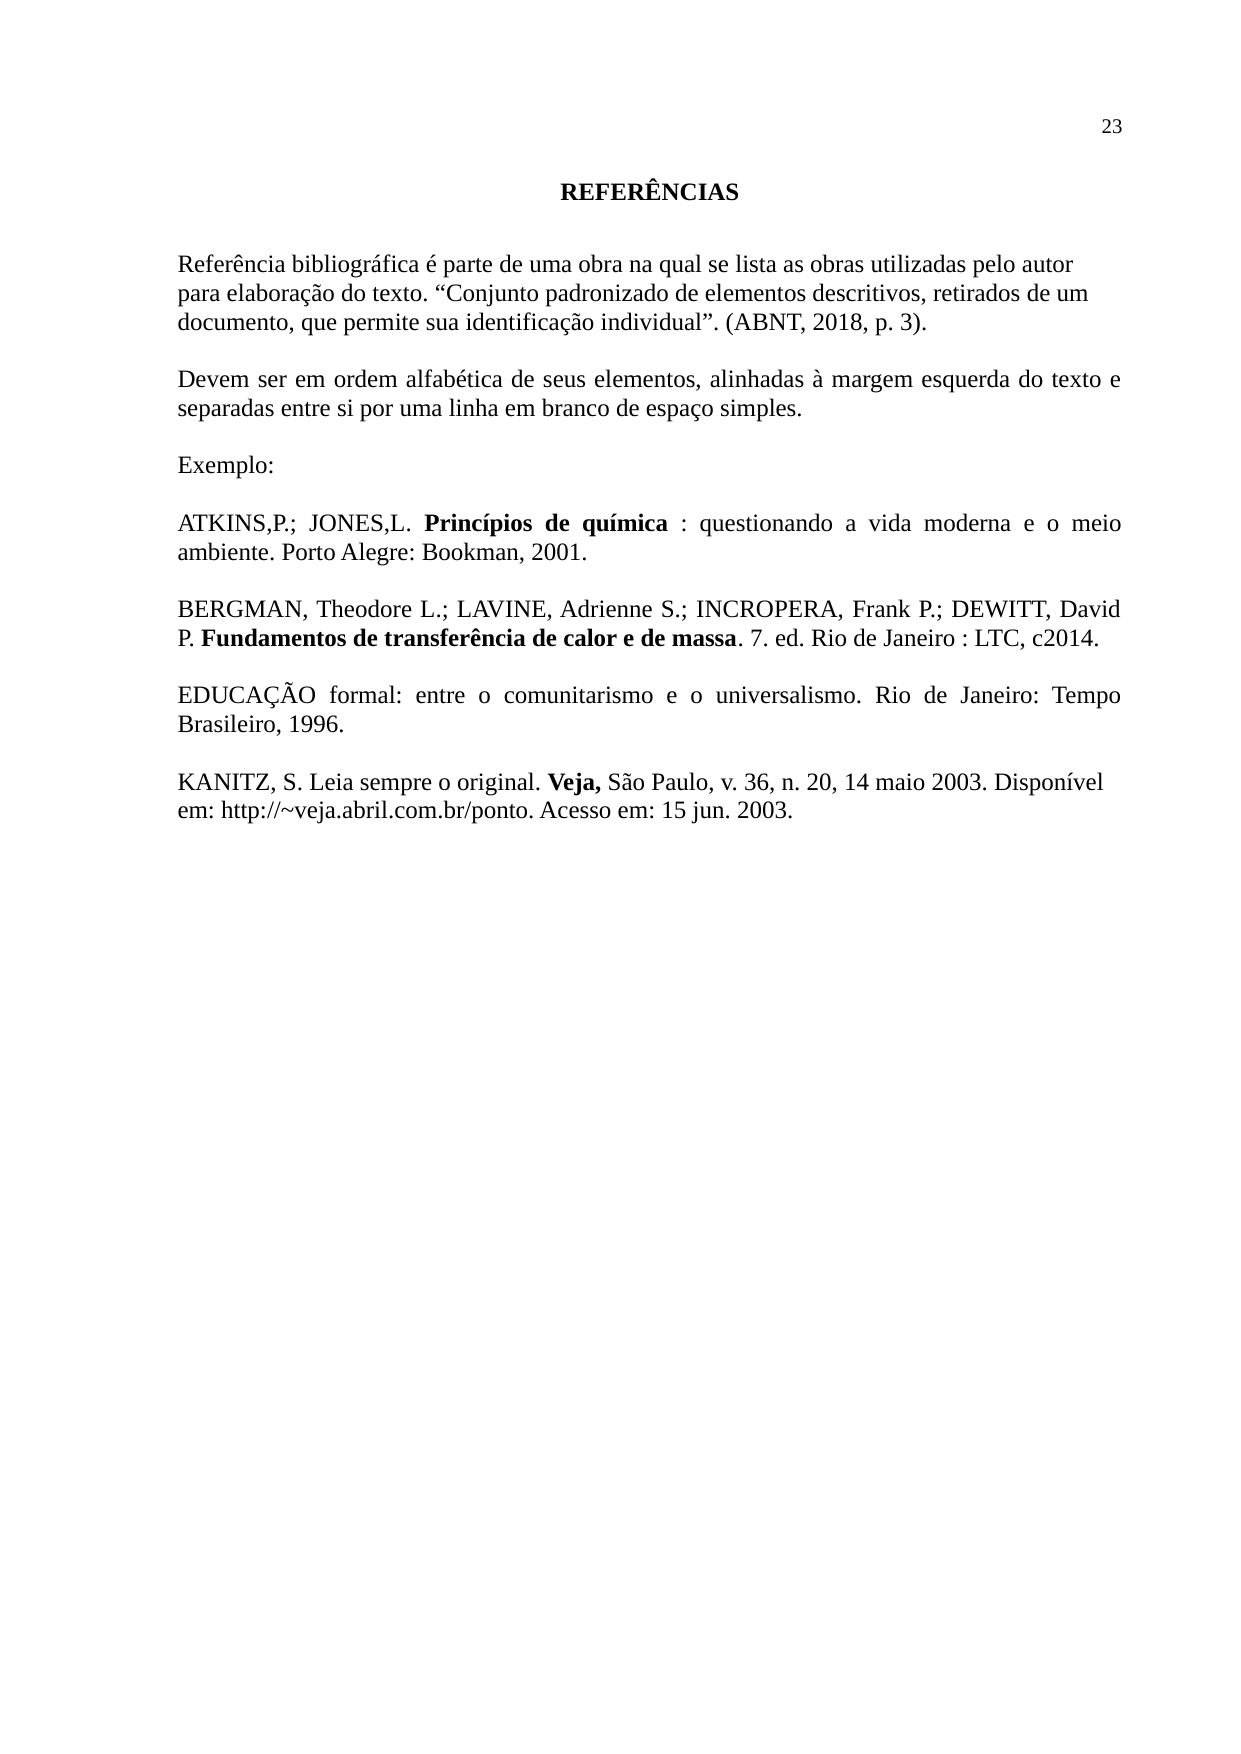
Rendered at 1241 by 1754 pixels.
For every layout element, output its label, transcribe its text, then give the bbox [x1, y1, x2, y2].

list BERGMAN, Theodore L.; LAVINE, Adrienne S.; INCROPERA, Frank P.; DEWITT, David P. Fundamentos de transferência de calor e de massa. 7. ed. Rio de Janeiro : LTC, c2014. [177, 594, 1122, 652]
text Exemplo: [177, 450, 1122, 479]
text Devem ser em ordem alfabética de seus elementos, alinhadas à margem esquerda do texto e separadas entre si por uma linha em branco de espaço simples. [177, 364, 1122, 422]
list ATKINS,P.; JONES,L. Princípios de química : questionando a vida moderna e o meio ambiente. Porto Alegre: Bookman, 2001. [177, 508, 1122, 565]
text Referência bibliográfica é parte de uma obra na qual se lista as obras utilizadas pelo autor para elaboração do texto. “Conjunto padronizado de elementos descritivos, retirados de um documento, que permite sua identificação individual”. (ABNT, 2018, p. 3). [177, 249, 1122, 335]
list EDUCAÇÃO formal: entre o comunitarismo e o universalismo. Rio de Janeiro: Tempo Brasileiro, 1996. [177, 680, 1122, 738]
text KANITZ, S. Leia sempre o original. Veja, São Paulo, v. 36, n. 20, 14 maio 2003. Disponível em: http://~veja.abril.com.br/ponto. Acesso em: 15 jun. 2003. [177, 767, 1122, 824]
text REFERÊNCIAS [177, 177, 1122, 206]
